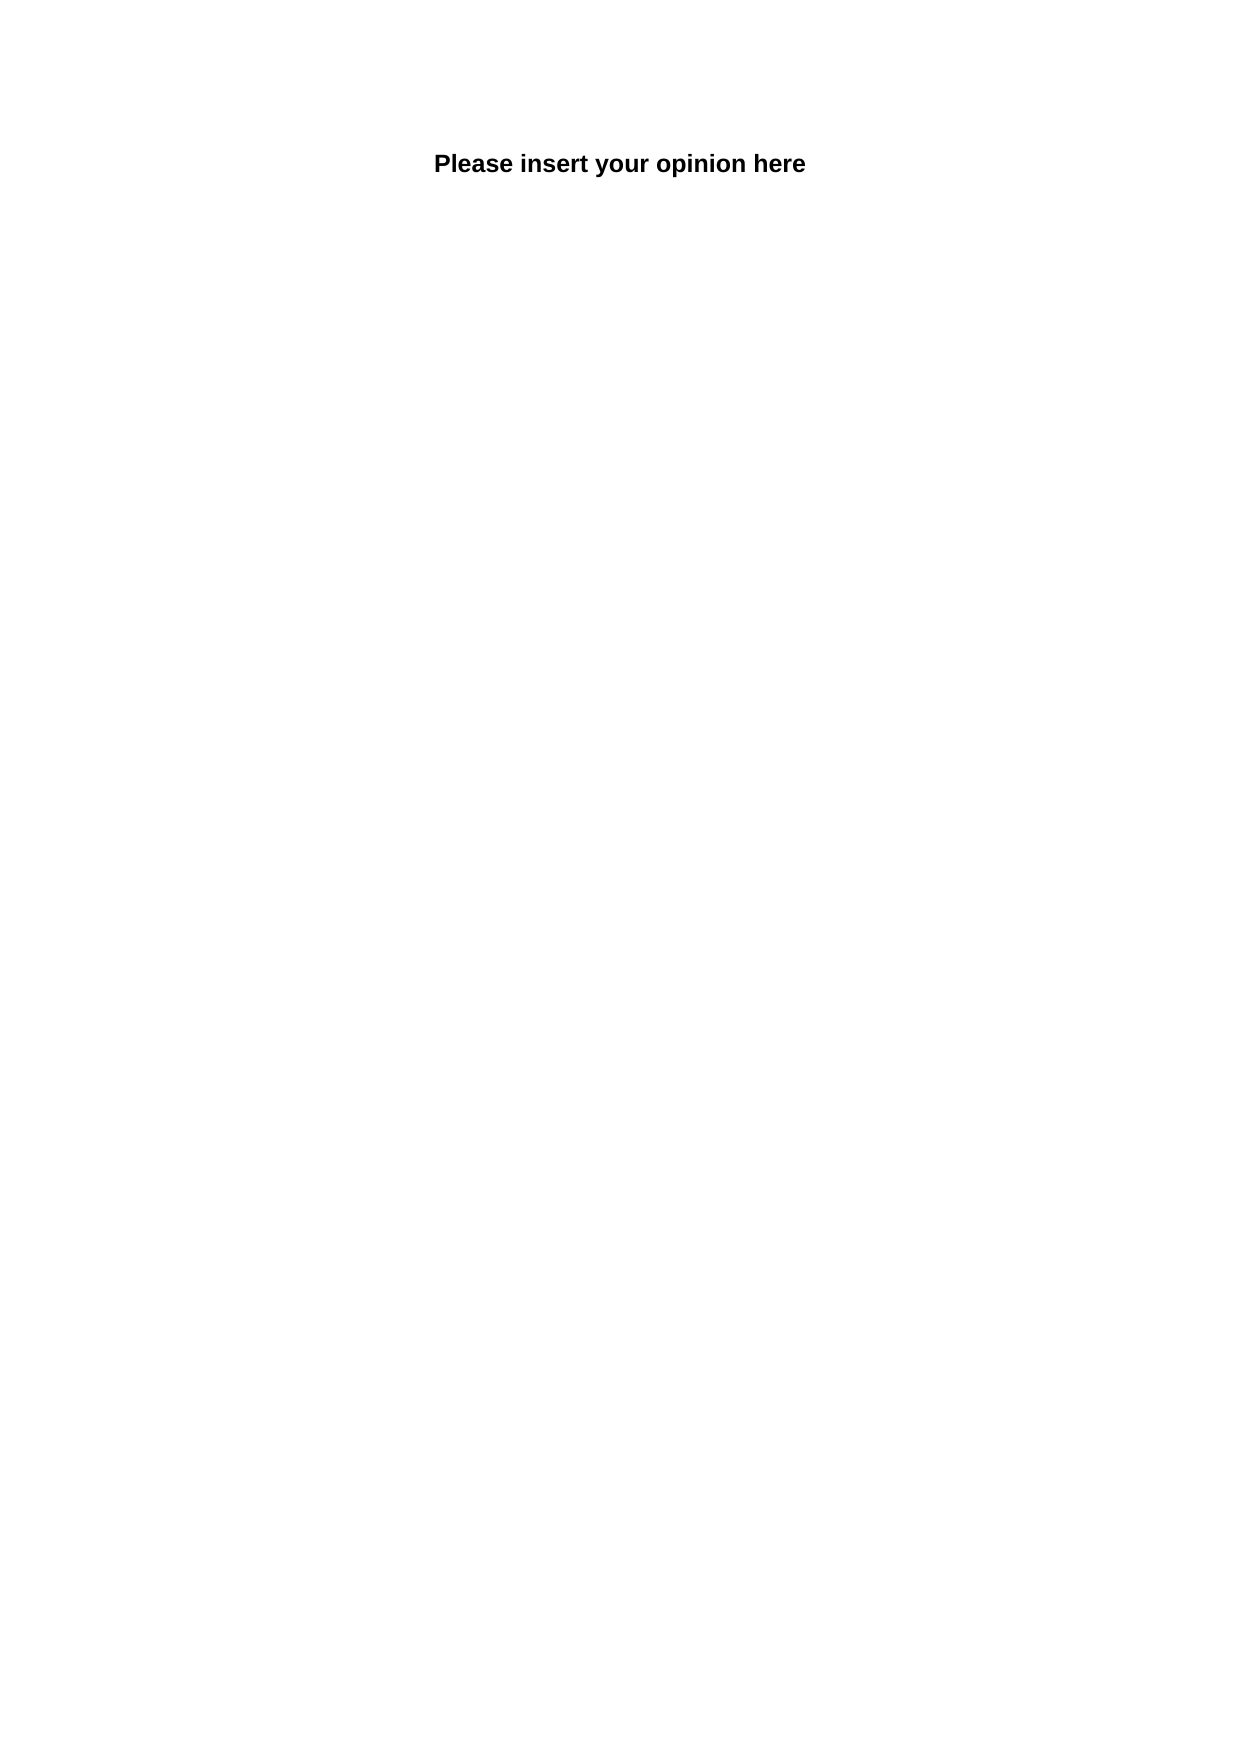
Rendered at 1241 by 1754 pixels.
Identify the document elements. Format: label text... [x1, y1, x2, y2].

subtitle Please insert your opinion here [118, 149, 1122, 178]
